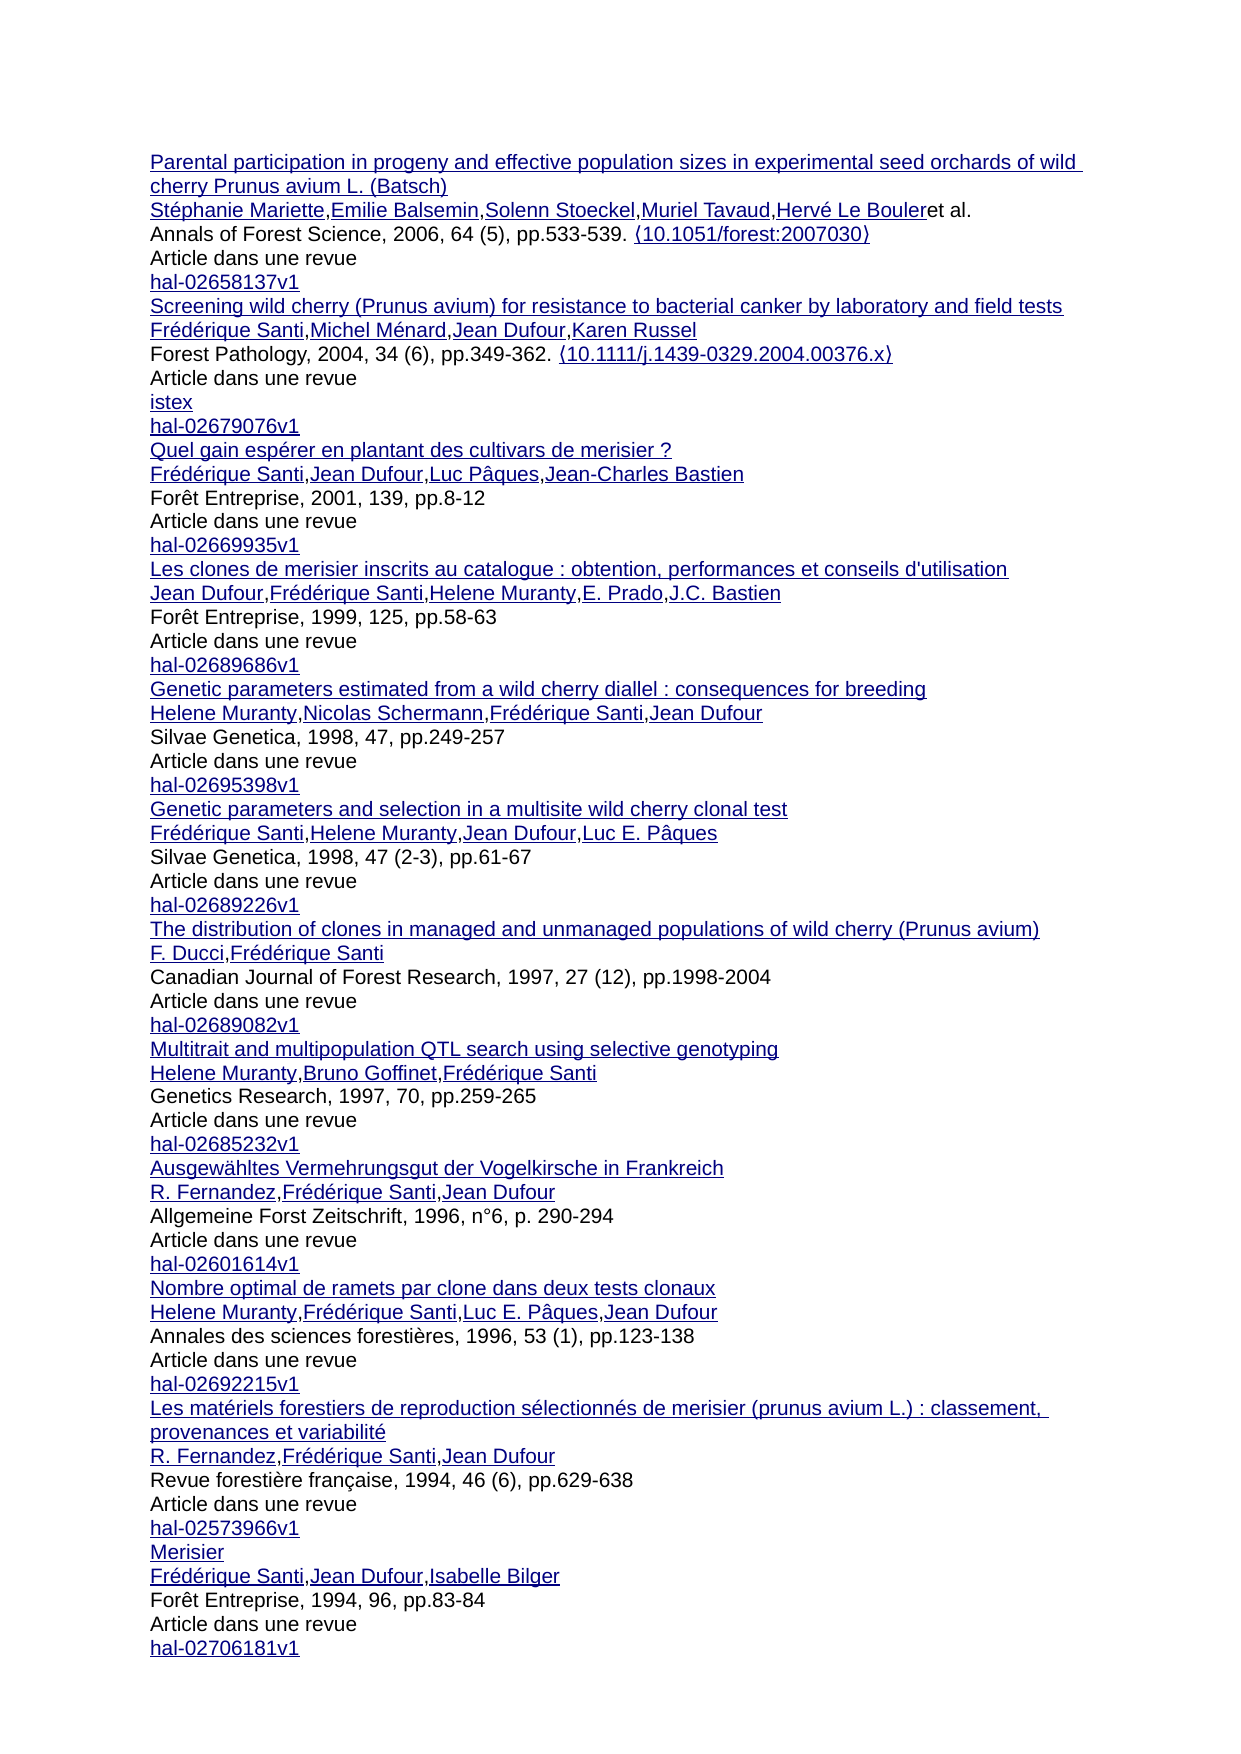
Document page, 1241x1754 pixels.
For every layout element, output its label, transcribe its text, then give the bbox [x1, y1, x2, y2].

table_cell Ausgewähltes Vermehrungsgut der Vogelkirsche in Frankreich R. Fernandez,Frédérique Santi,Jean Dufour Allgemeine Forst Zeitschrift, 1996, n°6, p. 290-294 Article dans une revue hal-02601614v1 [150, 1156, 1090, 1276]
table_cell Screening wild cherry (Prunus avium) for resistance to bacterial canker by laboratory and field tests Frédérique Santi,Michel Ménard,Jean Dufour,Karen Russel Forest Pathology, 2004, 34 (6), pp.349-362. ⟨10.1111/j.1439-0329.2004.00376.x⟩ Article dans une revue istex hal-02679076v1 [150, 294, 1090, 437]
table_cell Genetic parameters estimated from a wild cherry diallel : consequences for breeding Helene Muranty,Nicolas Schermann,Frédérique Santi,Jean Dufour Silvae Genetica, 1998, 47, pp.249-257 Article dans une revue hal-02695398v1 [150, 677, 1090, 797]
table_cell Parental participation in progeny and effective population sizes in experimental seed orchards of wild cherry Prunus avium L. (Batsch) Stéphanie Mariette,Emilie Balsemin,Solenn Stoeckel,Muriel Tavaud,Hervé Le Bouleret al. Annals of Forest Science, 2006, 64 (5), pp.533-539. ⟨10.1051/forest:2007030⟩ Article dans une revue hal-02658137v1 [150, 150, 1090, 294]
table_cell The distribution of clones in managed and unmanaged populations of wild cherry (Prunus avium) F. Ducci,Frédérique Santi Canadian Journal of Forest Research, 1997, 27 (12), pp.1998-2004 Article dans une revue hal-02689082v1 [150, 917, 1090, 1036]
table_cell Nombre optimal de ramets par clone dans deux tests clonaux Helene Muranty,Frédérique Santi,Luc E. Pâques,Jean Dufour Annales des sciences forestières, 1996, 53 (1), pp.123-138 Article dans une revue hal-02692215v1 [150, 1276, 1090, 1396]
table_cell Multitrait and multipopulation QTL search using selective genotyping Helene Muranty,Bruno Goffinet,Frédérique Santi Genetics Research, 1997, 70, pp.259-265 Article dans une revue hal-02685232v1 [150, 1036, 1090, 1156]
table_cell Les matériels forestiers de reproduction sélectionnés de merisier (prunus avium L.) : classement, provenances et variabilité R. Fernandez,Frédérique Santi,Jean Dufour Revue forestière française, 1994, 46 (6), pp.629-638 Article dans une revue hal-02573966v1 [150, 1396, 1090, 1539]
table_cell Genetic parameters and selection in a multisite wild cherry clonal test Frédérique Santi,Helene Muranty,Jean Dufour,Luc E. Pâques Silvae Genetica, 1998, 47 (2-3), pp.61-67 Article dans une revue hal-02689226v1 [150, 797, 1090, 917]
table_cell Les clones de merisier inscrits au catalogue : obtention, performances et conseils d'utilisation Jean Dufour,Frédérique Santi,Helene Muranty,E. Prado,J.C. Bastien Forêt Entreprise, 1999, 125, pp.58-63 Article dans une revue hal-02689686v1 [150, 557, 1090, 677]
table_cell Merisier Frédérique Santi,Jean Dufour,Isabelle Bilger Forêt Entreprise, 1994, 96, pp.83-84 Article dans une revue hal-02706181v1 [150, 1540, 1090, 1659]
table_cell Quel gain espérer en plantant des cultivars de merisier ? Frédérique Santi,Jean Dufour,Luc Pâques,Jean-Charles Bastien Forêt Entreprise, 2001, 139, pp.8-12 Article dans une revue hal-02669935v1 [150, 438, 1090, 557]
